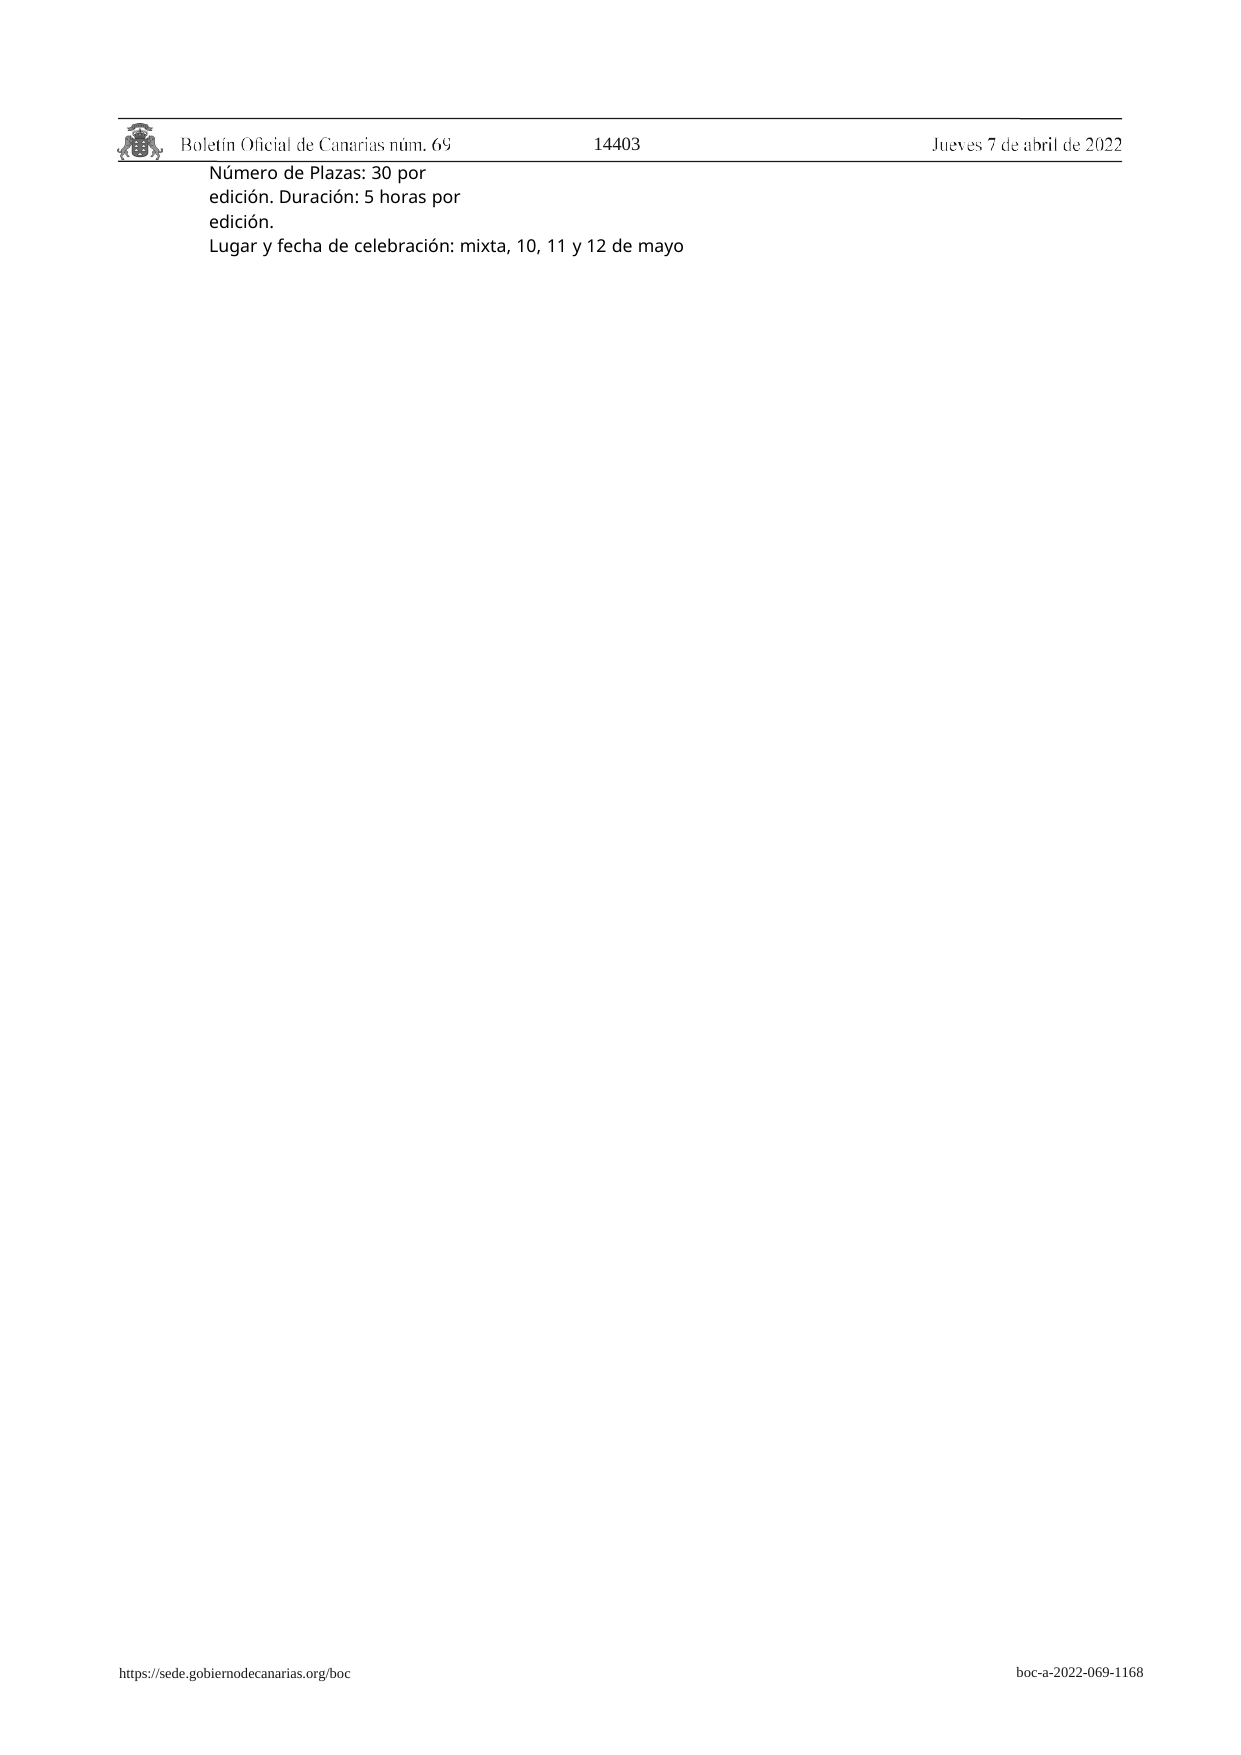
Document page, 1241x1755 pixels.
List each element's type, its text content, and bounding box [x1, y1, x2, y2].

text Lugar y fecha de celebración: mixta, 10, 11 y 12 de mayo [209, 234, 1134, 258]
text Número de Plazas: 30 por edición. Duración: 5 horas por edición. [209, 162, 491, 233]
